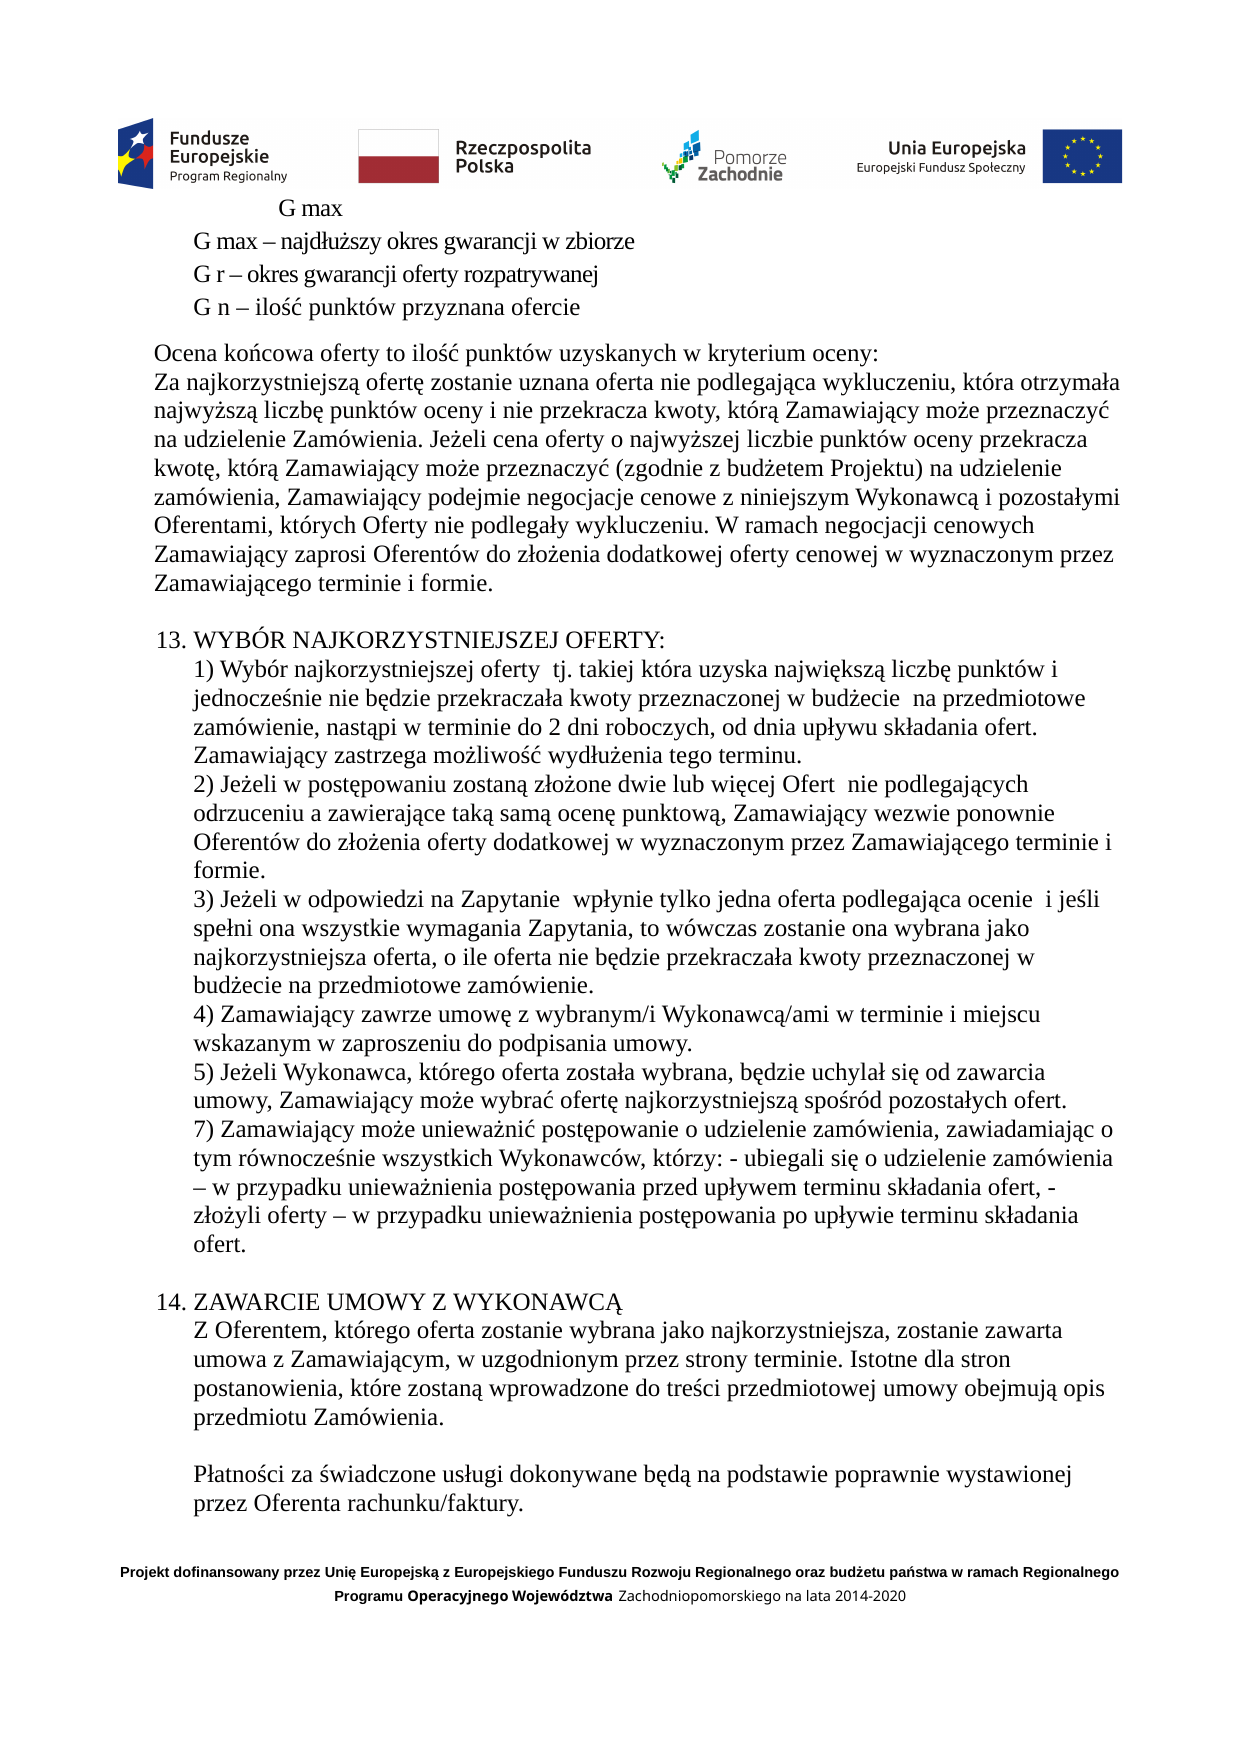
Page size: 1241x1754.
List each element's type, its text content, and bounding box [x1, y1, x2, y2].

picture [118, 118, 1123, 189]
list Płatności za świadczone usługi dokonywane będą na podstawie poprawnie wystawionej przez Oferenta rachunku/faktury. [156, 1459, 1122, 1517]
list Za najkorzystniejszą ofertę zostanie uznana oferta nie podlegająca wykluczeniu, która otrzymała najwyższą liczbę punktów oceny i nie przekracza kwoty, którą Zamawiający może przeznaczyć na udzielenie Zamówienia. Jeżeli cena oferty o najwyższej liczbie punktów oceny przekracza kwotę, którą Zamawiający może przeznaczyć (zgodnie z budżetem Projektu) na udzielenie zamówienia, Zamawiający podejmie negocjacje cenowe z niniejszym Wykonawcą i pozostałymi Oferentami, których Oferty nie podlegały wykluczeniu. W ramach negocjacji cenowych Zamawiający zaprosi Oferentów do złożenia dodatkowej oferty cenowej w wyznaczonym przez Zamawiającego terminie i formie. [118, 367, 1122, 597]
list Ocena końcowa oferty to ilość punktów uzyskanych w kryterium oceny: [118, 338, 1122, 367]
list WYBÓR NAJKORZYSTNIEJSZEJ OFERTY: [156, 625, 1122, 654]
list 4) Zamawiający zawrze umowę z wybranym/i Wykonawcą/ami w terminie i miejscu wskazanym w zaproszeniu do podpisania umowy. [156, 999, 1122, 1057]
list G n – ilość punktów przyznana ofercie [156, 292, 1122, 321]
list G max – najdłuższy okres gwarancji w zbiorze [156, 226, 1122, 255]
list G r – okres gwarancji oferty rozpatrywanej [156, 259, 1122, 288]
list 2) Jeżeli w postępowaniu zostaną złożone dwie lub więcej Ofert nie podlegających odrzuceniu a zawierające taką samą ocenę punktową, Zamawiający wezwie ponownie Oferentów do złożenia oferty dodatkowej w wyznaczonym przez Zamawiającego terminie i formie. [156, 769, 1122, 884]
list ZAWARCIE UMOWY Z WYKONAWCĄ [156, 1287, 1122, 1315]
list 5) Jeżeli Wykonawca, którego oferta została wybrana, będzie uchylał się od zawarcia umowy, Zamawiający może wybrać ofertę najkorzystniejszą spośród pozostałych ofert. [156, 1057, 1122, 1114]
list 7) Zamawiający może unieważnić postępowanie o udzielenie zamówienia, zawiadamiając o tym równocześnie wszystkich Wykonawców, którzy: - ubiegali się o udzielenie zamówienia – w przypadku unieważnienia postępowania przed upływem terminu składania ofert, - złożyli oferty – w przypadku unieważnienia postępowania po upływie terminu składania ofert. [156, 1114, 1122, 1258]
list G max [156, 189, 1122, 222]
list Z Oferentem, którego oferta zostanie wybrana jako najkorzystniejsza, zostanie zawarta umowa z Zamawiającym, w uzgodnionym przez strony terminie. Istotne dla stron postanowienia, które zostaną wprowadzone do treści przedmiotowej umowy obejmują opis przedmiotu Zamówienia. [156, 1315, 1122, 1430]
list 1) Wybór najkorzystniejszej oferty tj. takiej która uzyska największą liczbę punktów i jednocześnie nie będzie przekraczała kwoty przeznaczonej w budżecie na przedmiotowe zamówienie, nastąpi w terminie do 2 dni roboczych, od dnia upływu składania ofert. Zamawiający zastrzega możliwość wydłużenia tego terminu. [156, 654, 1122, 769]
list 3) Jeżeli w odpowiedzi na Zapytanie wpłynie tylko jedna oferta podlegająca ocenie i jeśli spełni ona wszystkie wymagania Zapytania, to wówczas zostanie ona wybrana jako najkorzystniejsza oferta, o ile oferta nie będzie przekraczała kwoty przeznaczonej w budżecie na przedmiotowe zamówienie. [156, 884, 1122, 999]
